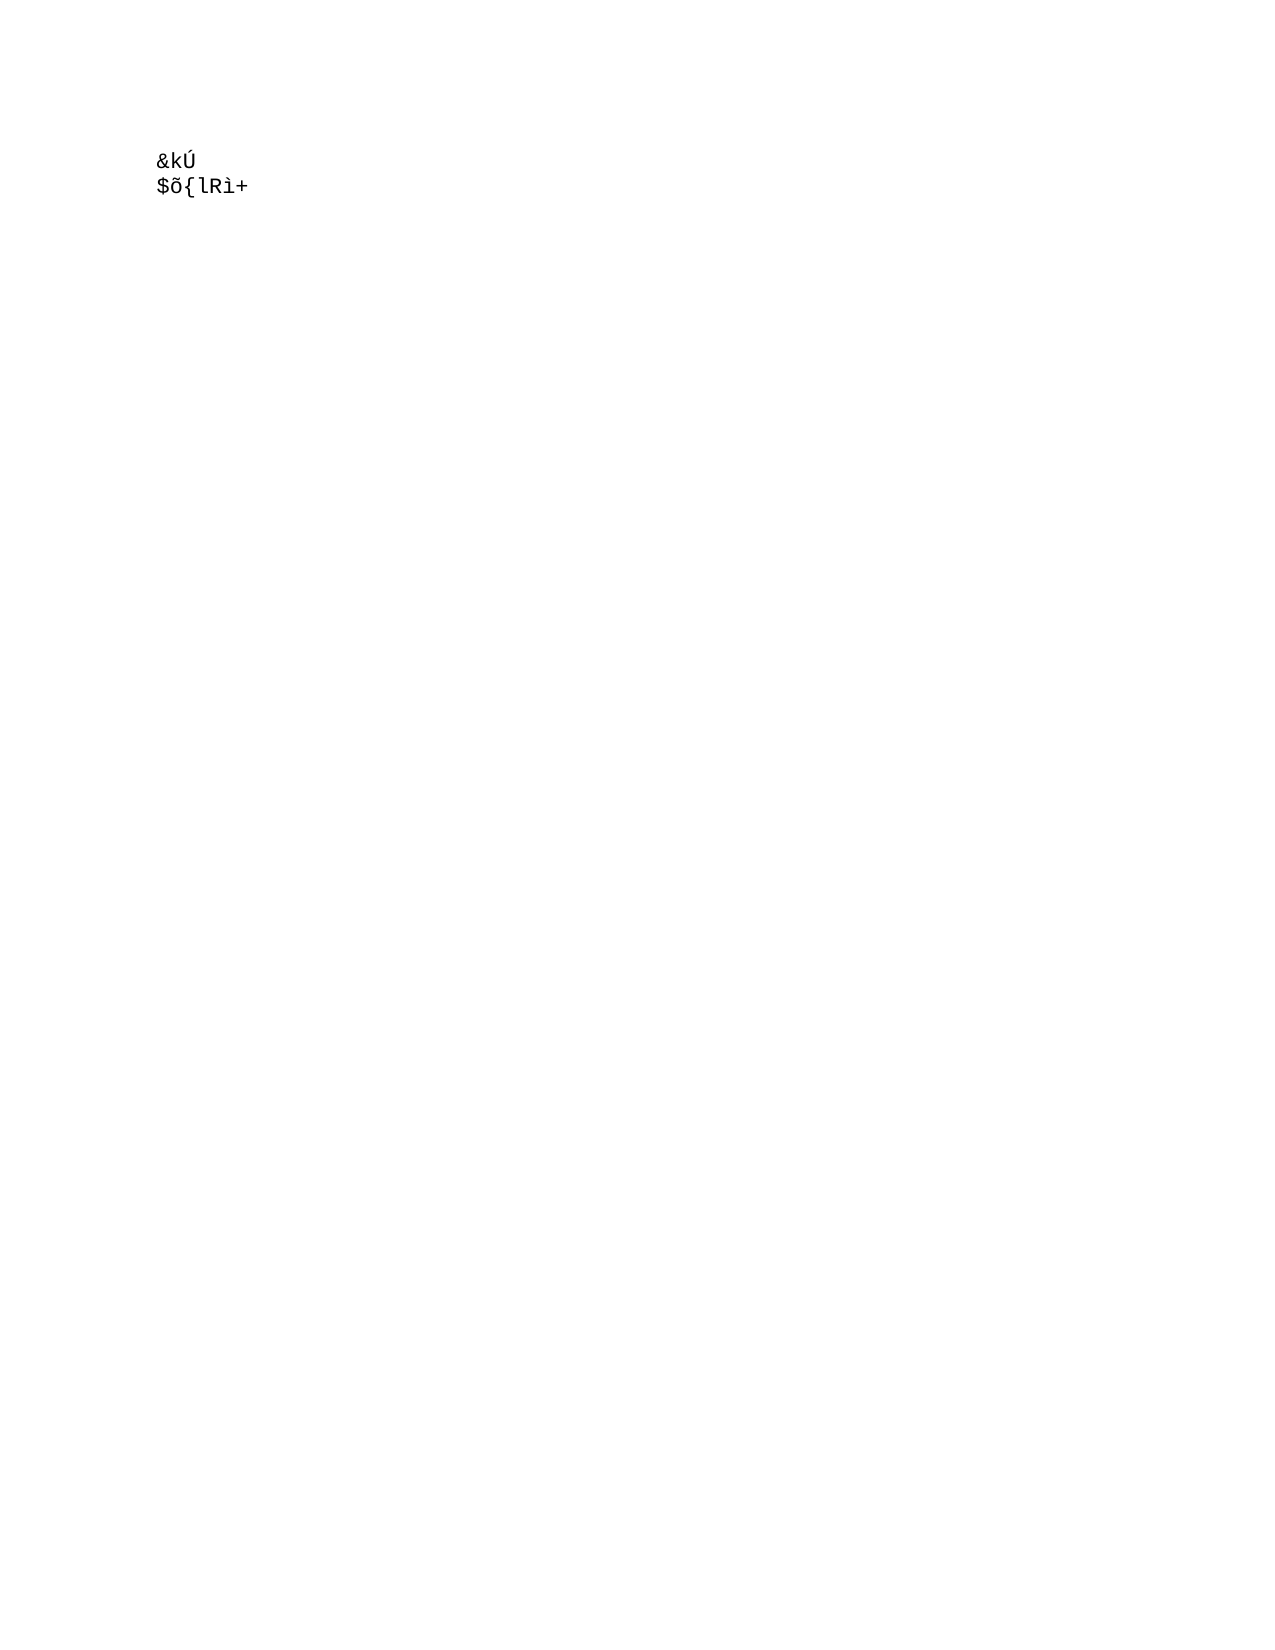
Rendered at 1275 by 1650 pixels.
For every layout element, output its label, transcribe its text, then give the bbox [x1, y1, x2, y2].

text &kÚ $õ{lRì+ [156, 150, 1118, 199]
